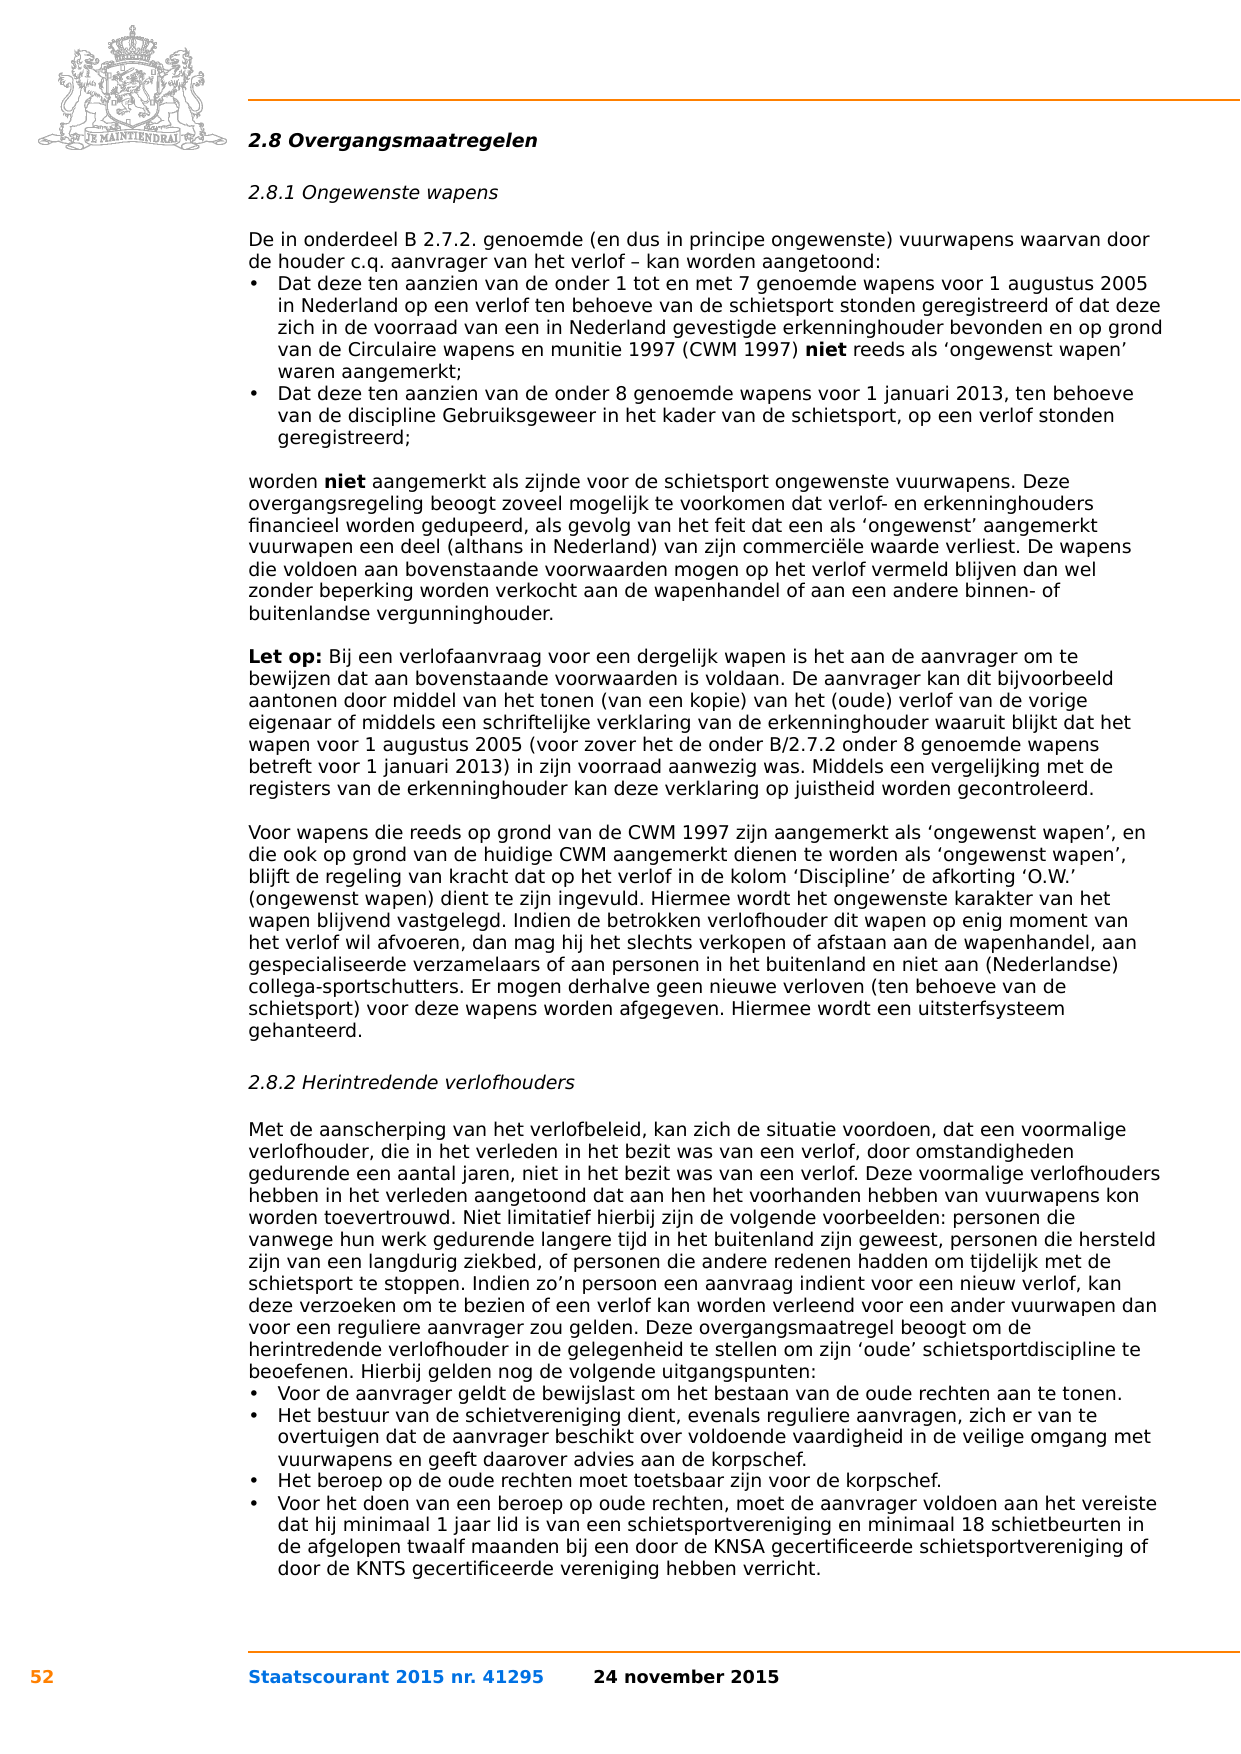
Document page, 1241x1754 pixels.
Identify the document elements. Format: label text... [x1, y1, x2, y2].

text • Voor de aanvrager geldt de bewijslast om het bestaan van de oude rechten aan te tonen. [248, 1382, 1163, 1404]
picture [38, 25, 227, 150]
text De in onderdeel B 2.7.2. genoemde (en dus in principe ongewenste) vuurwapens waarvan door de houder c.q. aanvrager van het verlof – kan worden aangetoond: [248, 229, 1163, 273]
text worden niet aangemerkt als zijnde voor de schietsport ongewenste vuurwapens. Deze overgangsregeling beoogt zoveel mogelijk te voorkomen dat verlof- en erkenninghouders financieel worden gedupeerd, als gevolg van het feit dat een als ‘ongewenst’ aangemerkt vuurwapen een deel (althans in Nederland) van zijn commerciële waarde verliest. De wapens die voldoen aan bovenstaande voorwaarden mogen op het verlof vermeld blijven dan wel zonder beperking worden verkocht aan de wapenhandel of aan een andere binnen- of buitenlandse vergunninghouder. [248, 471, 1163, 624]
text Met de aanscherping van het verlofbeleid, kan zich de situatie voordoen, dat een voormalige verlofhouder, die in het verleden in het bezit was van een verlof, door omstandigheden gedurende een aantal jaren, niet in het bezit was van een verlof. Deze voormalige verlofhouders hebben in het verleden aangetoond dat aan hen het voorhanden hebben van vuurwapens kon worden toevertrouwd. Niet limitatief hierbij zijn de volgende voorbeelden: personen die vanwege hun werk gedurende langere tijd in het buitenland zijn geweest, personen die hersteld zijn van een langdurig ziekbed, of personen die andere redenen hadden om tijdelijk met de schietsport te stoppen. Indien zo’n persoon een aanvraag indient voor een nieuw verlof, kan deze verzoeken om te bezien of een verlof kan worden verleend voor een ander vuurwapen dan voor een reguliere aanvrager zou gelden. Deze overgangsmaatregel beoogt om de herintredende verlofhouder in de gelegenheid te stellen om zijn ‘oude’ schietsportdiscipline te beoefenen. Hierbij gelden nog de volgende uitgangspunten: [248, 1119, 1163, 1382]
text • Het beroep op de oude rechten moet toetsbaar zijn voor de korpschef. [248, 1470, 1163, 1492]
text • Het bestuur van de schietvereniging dient, evenals reguliere aanvragen, zich er van te overtuigen dat de aanvrager beschikt over voldoende vaardigheid in de veilige omgang met vuurwapens en geeft daarover advies aan de korpschef. [248, 1404, 1163, 1470]
text • Dat deze ten aanzien van de onder 1 tot en met 7 genoemde wapens voor 1 augustus 2005 in Nederland op een verlof ten behoeve van de schietsport stonden geregistreerd of dat deze zich in de voorraad van een in Nederland gevestigde erkenninghouder bevonden en op grond van de Circulaire wapens en munitie 1997 (CWM 1997) niet reeds als ‘ongewenst wapen’ waren aangemerkt; [248, 273, 1163, 383]
text Voor wapens die reeds op grond van de CWM 1997 zijn aangemerkt als ‘ongewenst wapen’, en die ook op grond van de huidige CWM aangemerkt dienen te worden als ‘ongewenst wapen’, blijft de regeling van kracht dat op het verlof in de kolom ‘Discipline’ de afkorting ‘O.W.’ (ongewenst wapen) dient te zijn ingevuld. Hiermee wordt het ongewenste karakter van het wapen blijvend vastgelegd. Indien de betrokken verlofhouder dit wapen op enig moment van het verlof wil afvoeren, dan mag hij het slechts verkopen of afstaan aan de wapenhandel, aan gespecialiseerde verzamelaars of aan personen in het buitenland en niet aan (Nederlandse) collega-sportschutters. Er mogen derhalve geen nieuwe verloven (ten behoeve van de schietsport) voor deze wapens worden afgegeven. Hiermee wordt een uitsterfsysteem gehanteerd. [248, 822, 1163, 1042]
text • Voor het doen van een beroep op oude rechten, moet de aanvrager voldoen aan het vereiste dat hij minimaal 1 jaar lid is van een schietsportvereniging en minimaal 18 schietbeurten in de afgelopen twaalf maanden bij een door de KNSA gecertificeerde schietsportvereniging of door de KNTS gecertificeerde vereniging hebben verricht. [248, 1492, 1163, 1580]
subtitle 2.8.2 Herintredende verlofhouders [248, 1072, 1163, 1094]
text Let op: Bij een verlofaanvraag voor een dergelijk wapen is het aan de aanvrager om te bewijzen dat aan bovenstaande voorwaarden is voldaan. De aanvrager kan dit bijvoorbeeld aantonen door middel van het tonen (van een kopie) van het (oude) verlof van de vorige eigenaar of middels een schriftelijke verklaring van de erkenninghouder waaruit blijkt dat het wapen voor 1 augustus 2005 (voor zover het de onder B/2.7.2 onder 8 genoemde wapens betreft voor 1 januari 2013) in zijn voorraad aanwezig was. Middels een vergelijking met de registers van de erkenninghouder kan deze verklaring op juistheid worden gecontroleerd. [248, 646, 1163, 800]
text • Dat deze ten aanzien van de onder 8 genoemde wapens voor 1 januari 2013, ten behoeve van de discipline Gebruiksgeweer in het kader van de schietsport, op een verlof stonden geregistreerd; [248, 383, 1163, 449]
subtitle 2.8.1 Ongewenste wapens [248, 182, 1163, 204]
subtitle 2.8 Overgangsmaatregelen [248, 130, 1163, 152]
